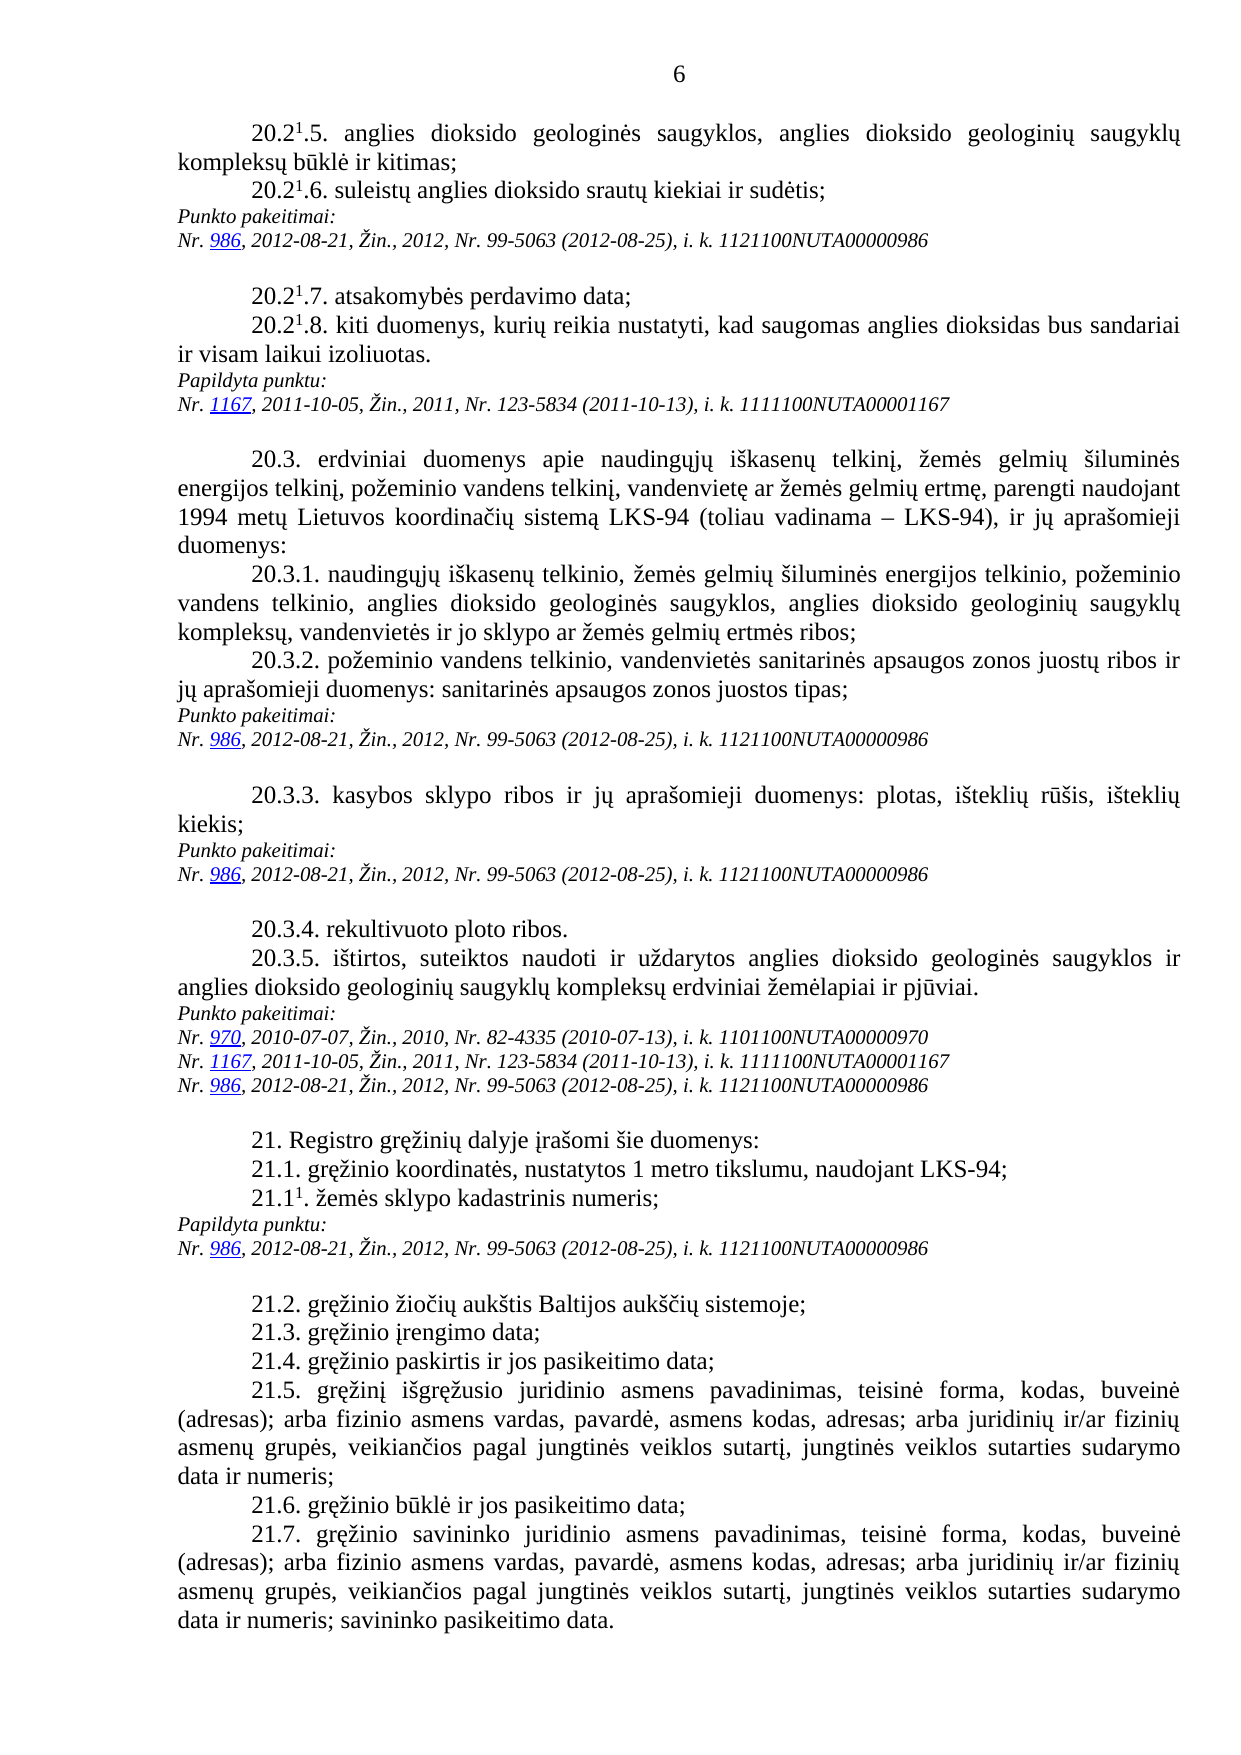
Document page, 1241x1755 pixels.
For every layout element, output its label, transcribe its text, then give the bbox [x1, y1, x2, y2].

text Nr. 986, 2012-08-21, Žin., 2012, Nr. 99-5063 (2012-08-25), i. k. 1121100NUTA00000986 [177, 862, 1181, 886]
text 21.6. gręžinio būklė ir jos pasikeitimo data; [177, 1490, 1181, 1519]
text 21.11. žemės sklypo kadastrinis numeris; [177, 1183, 1181, 1212]
text Punkto pakeitimai: [177, 703, 1181, 727]
text Nr. 1167, 2011-10-05, Žin., 2011, Nr. 123-5834 (2011-10-13), i. k. 1111100NUTA00001167 [177, 392, 1181, 416]
text Nr. 986, 2012-08-21, Žin., 2012, Nr. 99-5063 (2012-08-25), i. k. 1121100NUTA00000986 [177, 1073, 1181, 1097]
text Punkto pakeitimai: [177, 204, 1181, 228]
text 20.21.8. kiti duomenys, kurių reikia nustatyti, kad saugomas anglies dioksidas bus sandariai ir visam laikui izoliuotas. [177, 310, 1181, 367]
text 20.3.4. rekultivuoto ploto ribos. [177, 914, 1181, 943]
text Punkto pakeitimai: [177, 837, 1181, 862]
text 20.3.1. naudingųjų iškasenų telkinio, žemės gelmių šiluminės energijos telkinio, požeminio vandens telkinio, anglies dioksido geologinės saugyklos, anglies dioksido geologinių saugyklų kompleksų, vandenvietės ir jo sklypo ar žemės gelmių ertmės ribos; [177, 559, 1181, 646]
text 21.7. gręžinio savininko juridinio asmens pavadinimas, teisinė forma, kodas, buveinė (adresas); arba fizinio asmens vardas, pavardė, asmens kodas, adresas; arba juridinių ir/ar fizinių asmenų grupės, veikiančios pagal jungtinės veiklos sutartį, jungtinės veiklos sutarties sudarymo data ir numeris; savininko pasikeitimo data. [177, 1519, 1181, 1634]
text 20.21.6. suleistų anglies dioksido srautų kiekiai ir sudėtis; [177, 176, 1181, 204]
text 20.21.7. atsakomybės perdavimo data; [177, 281, 1181, 310]
text Papildyta punktu: [177, 1212, 1181, 1236]
text 21.4. gręžinio paskirtis ir jos pasikeitimo data; [177, 1346, 1181, 1375]
text 20.3.3. kasybos sklypo ribos ir jų aprašomieji duomenys: plotas, išteklių rūšis, išteklių kiekis; [177, 780, 1181, 837]
text Nr. 986, 2012-08-21, Žin., 2012, Nr. 99-5063 (2012-08-25), i. k. 1121100NUTA00000986 [177, 727, 1181, 751]
text 21.3. gręžinio įrengimo data; [177, 1317, 1181, 1346]
text Nr. 1167, 2011-10-05, Žin., 2011, Nr. 123-5834 (2011-10-13), i. k. 1111100NUTA00001167 [177, 1049, 1181, 1073]
text 20.3.5. ištirtos, suteiktos naudoti ir uždarytos anglies dioksido geologinės saugyklos ir anglies dioksido geologinių saugyklų kompleksų erdviniai žemėlapiai ir pjūviai. [177, 943, 1181, 1001]
text 20.3. erdviniai duomenys apie naudingųjų iškasenų telkinį, žemės gelmių šiluminės energijos telkinį, požeminio vandens telkinį, vandenvietę ar žemės gelmių ertmę, parengti naudojant 1994 metų Lietuvos koordinačių sistemą LKS-94 (toliau vadinama – LKS-94), ir jų aprašomieji duomenys: [177, 444, 1181, 559]
text 21.5. gręžinį išgręžusio juridinio asmens pavadinimas, teisinė forma, kodas, buveinė (adresas); arba fizinio asmens vardas, pavardė, asmens kodas, adresas; arba juridinių ir/ar fizinių asmenų grupės, veikiančios pagal jungtinės veiklos sutartį, jungtinės veiklos sutarties sudarymo data ir numeris; [177, 1375, 1181, 1490]
text 21. Registro gręžinių dalyje įrašomi šie duomenys: [177, 1126, 1181, 1154]
text Punkto pakeitimai: [177, 1001, 1181, 1025]
text 21.1. gręžinio koordinatės, nustatytos 1 metro tikslumu, naudojant LKS-94; [177, 1154, 1181, 1183]
text Nr. 986, 2012-08-21, Žin., 2012, Nr. 99-5063 (2012-08-25), i. k. 1121100NUTA00000986 [177, 1236, 1181, 1260]
text 21.2. gręžinio žiočių aukštis Baltijos aukščių sistemoje; [177, 1289, 1181, 1317]
text Papildyta punktu: [177, 367, 1181, 392]
text 20.3.2. požeminio vandens telkinio, vandenvietės sanitarinės apsaugos zonos juostų ribos ir jų aprašomieji duomenys: sanitarinės apsaugos zonos juostos tipas; [177, 646, 1181, 703]
text 20.21.5. anglies dioksido geologinės saugyklos, anglies dioksido geologinių saugyklų kompleksų būklė ir kitimas; [177, 118, 1181, 176]
text Nr. 986, 2012-08-21, Žin., 2012, Nr. 99-5063 (2012-08-25), i. k. 1121100NUTA00000986 [177, 228, 1181, 252]
text Nr. 970, 2010-07-07, Žin., 2010, Nr. 82-4335 (2010-07-13), i. k. 1101100NUTA00000970 [177, 1025, 1181, 1049]
